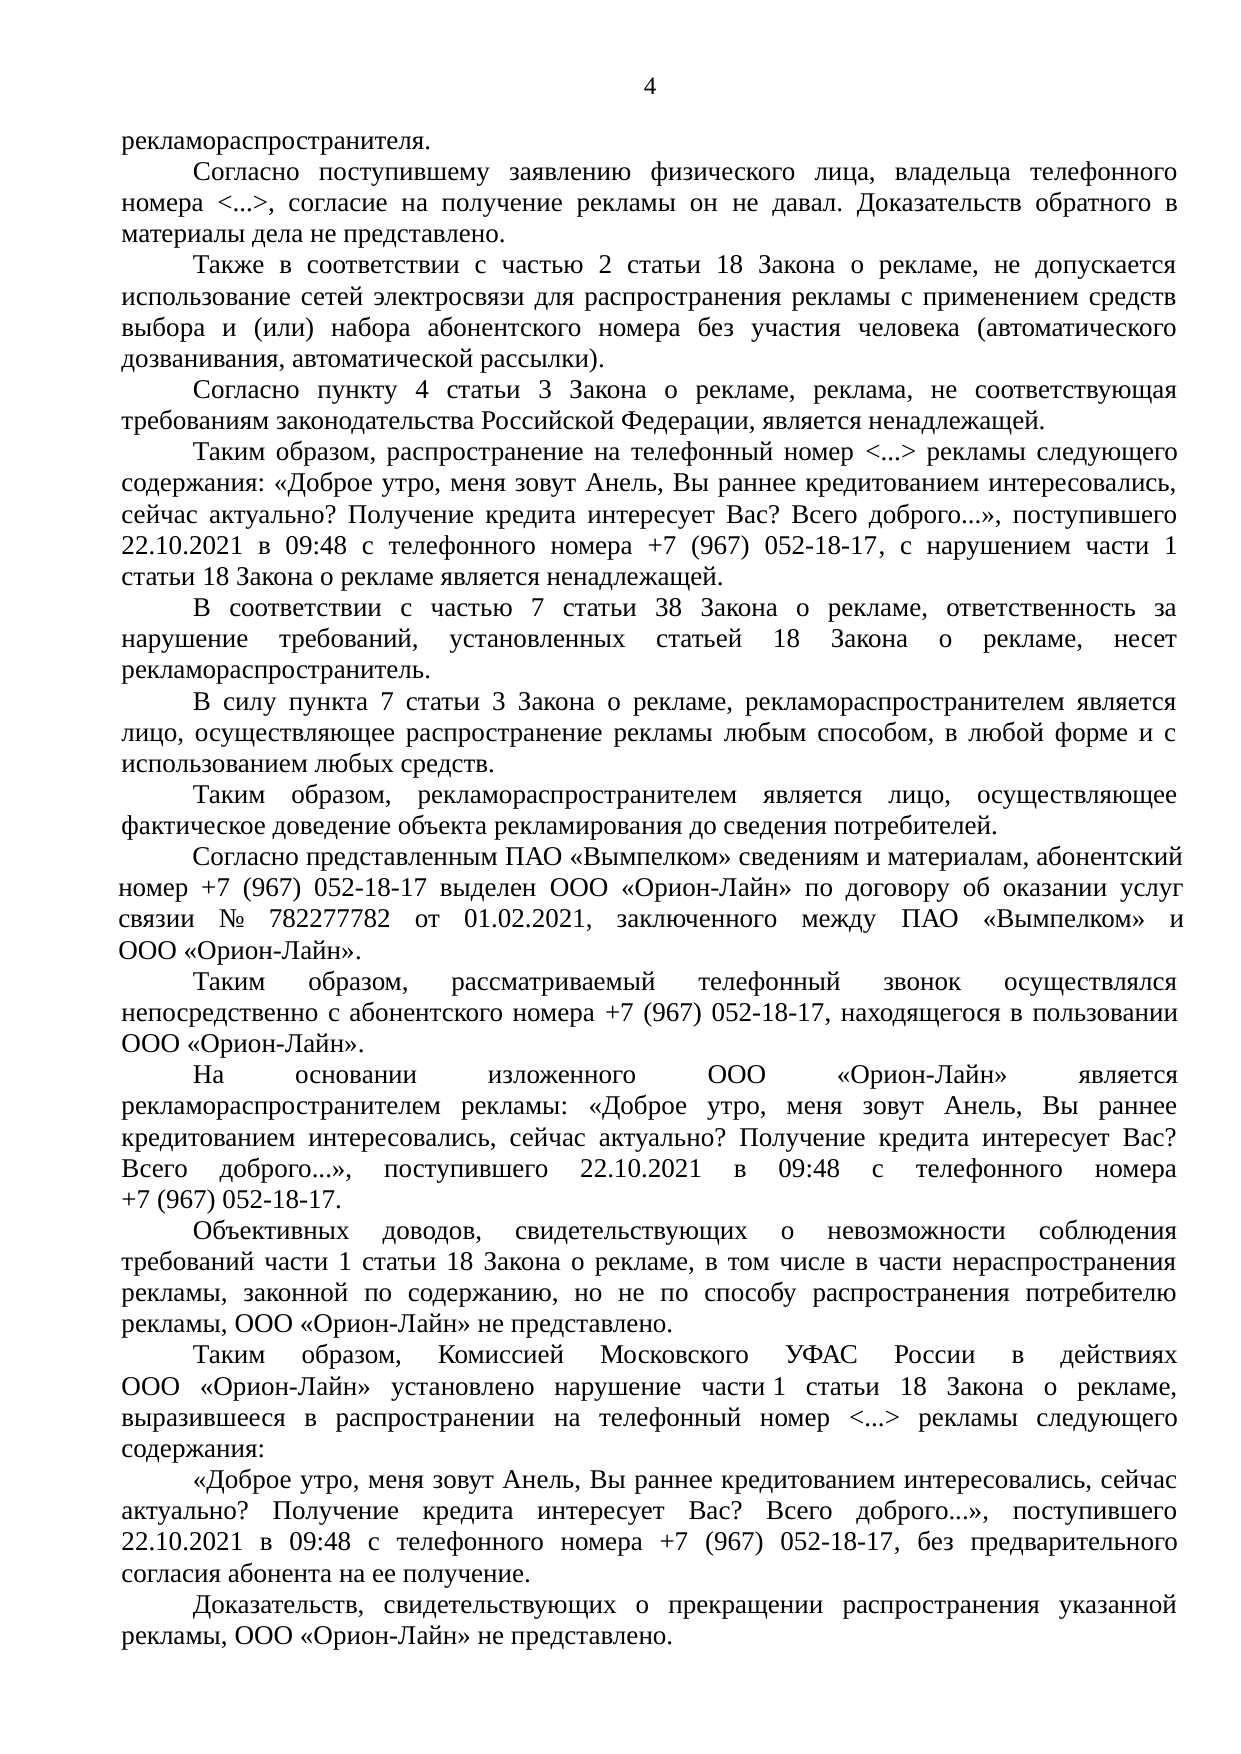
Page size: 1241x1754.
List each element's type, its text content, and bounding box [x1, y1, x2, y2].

text Согласно поступившему заявлению физического лица, владельца телефонного номера <...>, согласие на получение рекламы он не давал. Доказательств обратного в материалы дела не представлено. [121, 155, 1178, 248]
text Таким образом, распространение на телефонный номер <...> рекламы следующего содержания: «Доброе утро, меня зовут Анель, Вы раннее кредитованием интересовались, сейчас актуально? Получение кредита интересует Вас? Всего доброго...», поступившего 22.10.2021 в 09:48 с телефонного номера +7 (967) 052-18-17, с нарушением части 1 статьи 18 Закона о рекламе является ненадлежащей. [121, 435, 1178, 591]
text Доказательств, свидетельствующих о прекращении распространения указанной рекламы, ООО «Орион-Лайн» не представлено. [121, 1588, 1178, 1650]
text Таким образом, Комиссией Московского УФАС России в действиях ООО «Орион-Лайн» установлено нарушение части 1 статьи 18 Закона о рекламе, выразившееся в распространении на телефонный номер <...> рекламы следующего содержания: [121, 1339, 1178, 1463]
text Также в соответствии с частью 2 статьи 18 Закона о рекламе, не допускается использование сетей электросвязи для распространения рекламы с применением средств выбора и (или) набора абонентского номера без участия человека (автоматического дозванивания, автоматической рассылки). [121, 248, 1178, 373]
text Таким образом, рассматриваемый телефонный звонок осуществлялся непосредственно с абонентского номера +7 (967) 052-18-17, находящегося в пользовании ООО «Орион-Лайн». [121, 965, 1178, 1058]
text Согласно представленным ПАО «Вымпелком» сведениям и материалам, абонентский номер +7 (967) 052-18-17 выделен ООО «Орион-Лайн» по договору об оказании услуг связии № 782277782 от 01.02.2021, заключенного между ПАО «Вымпелком» и ООО «Орион-Лайн». [118, 840, 1184, 965]
text Согласно пункту 4 статьи 3 Закона о рекламе, реклама, не соответствующая требованиям законодательства Российской Федерации, является ненадлежащей. [121, 373, 1178, 435]
text «Доброе утро, меня зовут Анель, Вы раннее кредитованием интересовались, сейчас актуально? Получение кредита интересует Вас? Всего доброго...», поступившего 22.10.2021 в 09:48 с телефонного номера +7 (967) 052-18-17, без предварительного согласия абонента на ее получение. [121, 1463, 1178, 1588]
text Объективных доводов, свидетельствующих о невозможности соблюдения требований части 1 статьи 18 Закона о рекламе, в том числе в части нераспространения рекламы, законной по содержанию, но не по способу распространения потребителю рекламы, ООО «Орион-Лайн» не представлено. [121, 1214, 1178, 1339]
text На основании изложенного ООО «Орион-Лайн» является рекламораспространителем рекламы: «Доброе утро, меня зовут Анель, Вы раннее кредитованием интересовались, сейчас актуально? Получение кредита интересует Вас? Всего доброго...», поступившего 22.10.2021 в 09:48 с телефонного номера +7 (967) 052-18-17. [121, 1058, 1178, 1214]
text Таким образом, рекламораспространителем является лицо, осуществляющее фактическое доведение объекта рекламирования до сведения потребителей. [121, 778, 1178, 840]
text В силу пункта 7 статьи 3 Закона о рекламе, рекламораспространителем является лицо, осуществляющее распространение рекламы любым способом, в любой форме и с использованием любых средств. [121, 684, 1178, 778]
text рекламораспространителя. [121, 124, 1178, 155]
text В соответствии с частью 7 статьи 38 Закона о рекламе, ответственность за нарушение требований, установленных статьей 18 Закона о рекламе, несет рекламораспространитель. [121, 591, 1178, 684]
